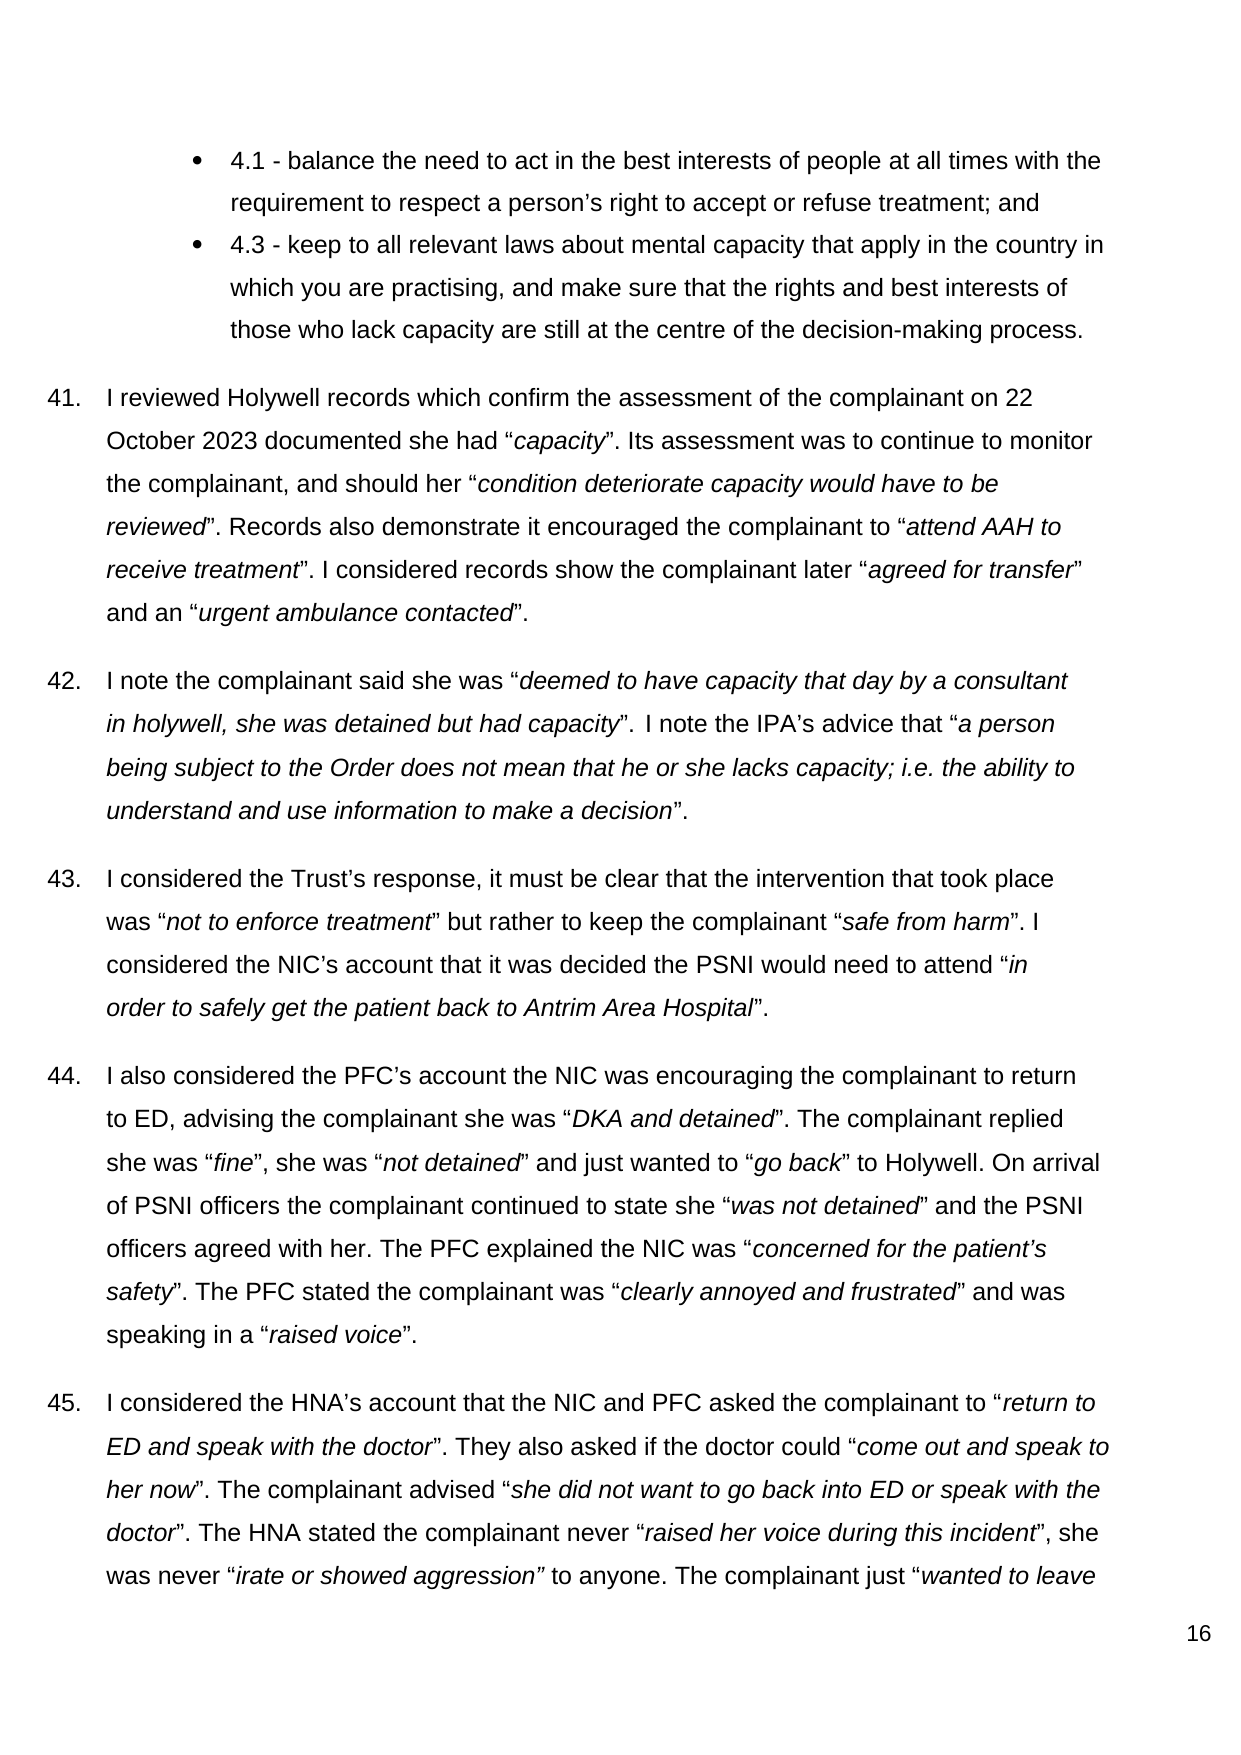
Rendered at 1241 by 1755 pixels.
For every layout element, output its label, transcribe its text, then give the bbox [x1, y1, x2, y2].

list 4.3 - keep to all relevant laws about mental capacity that apply in the country in which you are practising, and make sure that the rights and best interests of those who lack capacity are still at the centre of the decision-making process. [193, 230, 1104, 343]
list I also considered the PFC’s account the NIC was encouraging the complainant to return to ED, advising the complainant she was “DKA and detained”. The complainant replied she was “fine”, she was “not detained” and just wanted to “go back” to Holywell. On arrival of PSNI officers the complainant continued to state she “was not detained” and the PSNI officers agreed with her. The PFC explained the NIC was “concerned for the patient’s safety”. The PFC stated the complainant was “clearly annoyed and frustrated” and was speaking in a “raised voice”. [47, 1061, 1105, 1349]
list 4.1 - balance the need to act in the best interests of people at all times with the requirement to respect a person’s right to accept or refuse treatment; and [193, 146, 1101, 216]
list I considered the HNA’s account that the NIC and PFC asked the complainant to “return to ED and speak with the doctor”. They also asked if the doctor could “come out and speak to her now”. The complainant advised “she did not want to go back into ED or speak with the doctor”. The HNA stated the complainant never “raised her voice during this incident”, she was never “irate or showed aggression” to anyone. The complainant just “wanted to leave [47, 1388, 1112, 1590]
list I considered the Trust’s response, it must be clear that the intervention that took place was “not to enforce treatment” but rather to keep the complainant “safe from harm”. I considered the NIC’s account that it was decided the PSNI would need to attend “in order to safely get the patient back to Antrim Area Hospital”. [47, 864, 1084, 1022]
list I note the complainant said she was “deemed to have capacity that day by a consultant in holywell, she was detained but had capacity”. I note the IPA’s advice that “a person being subject to the Order does not mean that he or she lacks capacity; i.e. the ability to understand and use information to make a decision”. [47, 666, 1086, 824]
list I reviewed Holywell records which confirm the assessment of the complainant on 22 October 2023 documented she had “capacity”. Its assessment was to continue to monitor the complainant, and should her “condition deteriorate capacity would have to be reviewed”. Records also demonstrate it encouraged the complainant to “attend AAH to receive treatment”. I considered records show the complainant later “agreed for transfer” and an “urgent ambulance contacted”. [47, 383, 1109, 627]
